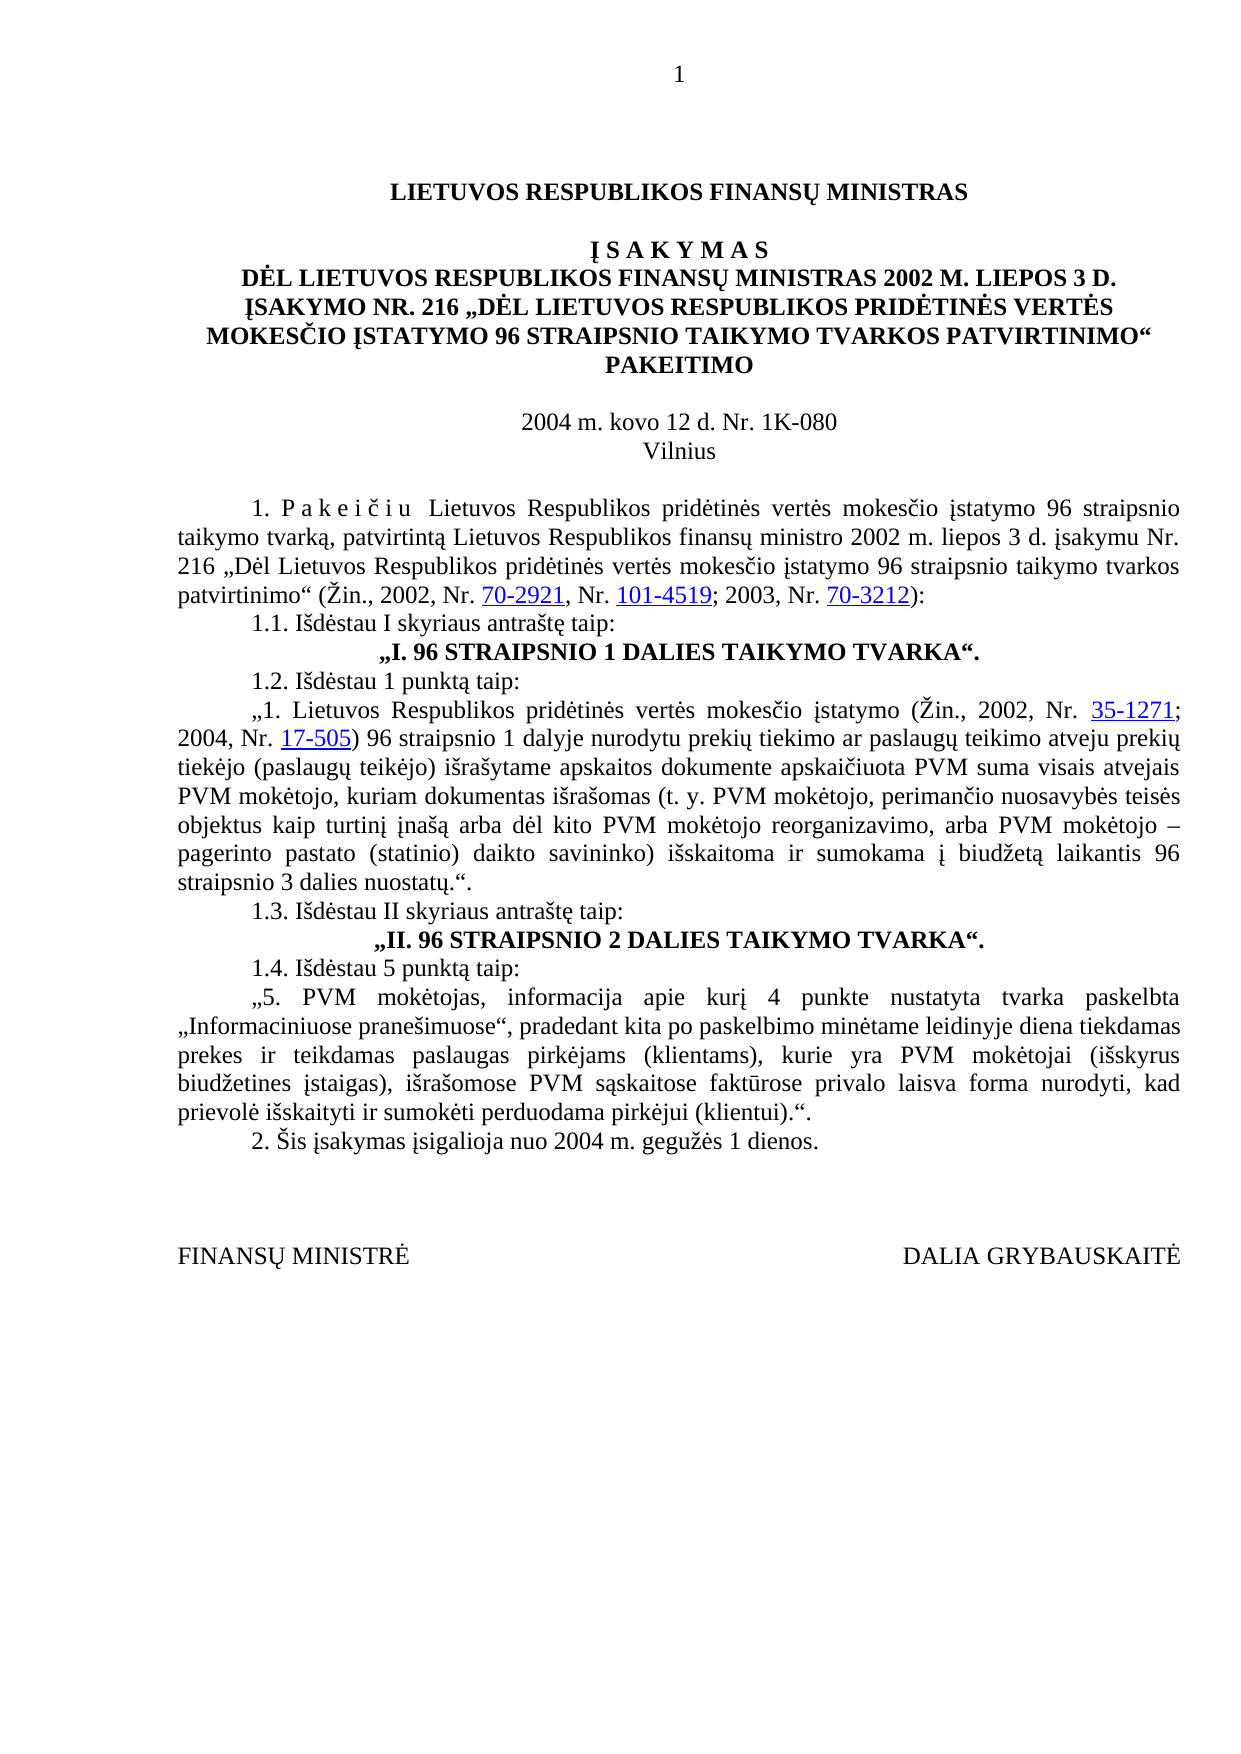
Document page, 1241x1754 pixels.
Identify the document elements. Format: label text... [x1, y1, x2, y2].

text FINANSŲ MINISTRĖ DALIA GRYBAUSKAITĖ [177, 1241, 1181, 1270]
text 1.3. Išdėstau II skyriaus antraštę taip: [177, 896, 1181, 925]
text LIETUVOS RESPUBLIKOS FINANSŲ MINISTRAS [177, 177, 1181, 206]
text „5. PVM mokėtojas, informacija apie kurį 4 punkte nustatyta tvarka paskelbta „Informaciniuose pranešimuose“, pradedant kita po paskelbimo minėtame leidinyje diena tiekdamas prekes ir teikdamas paslaugas pirkėjams (klientams), kurie yra PVM mokėtojai (išskyrus biudžetines įstaigas), išrašomose PVM sąskaitose faktūrose privalo laisva forma nurodyti, kad prievolė išskaityti ir sumokėti perduodama pirkėjui (klientui).“. [177, 982, 1181, 1126]
text „I. 96 STRAIPSNIO 1 DALIES TAIKYMO TVARKA“. [177, 637, 1181, 666]
text „1. Lietuvos Respublikos pridėtinės vertės mokesčio įstatymo (Žin., 2002, Nr. 35-1271; 2004, Nr. 17-505) 96 straipsnio 1 dalyje nurodytu prekių tiekimo ar paslaugų teikimo atveju prekių tiekėjo (paslaugų teikėjo) išrašytame apskaitos dokumente apskaičiuota PVM suma visais atvejais PVM mokėtojo, kuriam dokumentas išrašomas (t. y. PVM mokėtojo, perimančio nuosavybės teisės objektus kaip turtinį įnašą arba dėl kito PVM mokėtojo reorganizavimo, arba PVM mokėtojo – pagerinto pastato (statinio) daikto savininko) išskaitoma ir sumokama į biudžetą laikantis 96 straipsnio 3 dalies nuostatų.“. [177, 695, 1181, 896]
text 1.1. Išdėstau I skyriaus antraštę taip: [177, 608, 1181, 637]
text 2004 m. kovo 12 d. Nr. 1K-080 [177, 407, 1181, 436]
text 1.4. Išdėstau 5 punktą taip: [177, 953, 1181, 982]
text 2. Šis įsakymas įsigalioja nuo 2004 m. gegužės 1 dienos. [177, 1126, 1181, 1155]
text 1.2. Išdėstau 1 punktą taip: [177, 666, 1181, 695]
text „II. 96 STRAIPSNIO 2 DALIES TAIKYMO TVARKA“. [177, 925, 1181, 953]
text 1. Pakeičiu Lietuvos Respublikos pridėtinės vertės mokesčio įstatymo 96 straipsnio taikymo tvarką, patvirtintą Lietuvos Respublikos finansų ministro 2002 m. liepos 3 d. įsakymu Nr. 216 „Dėl Lietuvos Respublikos pridėtinės vertės mokesčio įstatymo 96 straipsnio taikymo tvarkos patvirtinimo“ (Žin., 2002, Nr. 70-2921, Nr. 101-4519; 2003, Nr. 70-3212): [177, 493, 1181, 608]
text Į S A K Y M A S [177, 235, 1181, 263]
text Vilnius [177, 436, 1181, 465]
text DĖL LIETUVOS RESPUBLIKOS FINANSŲ MINISTRAS 2002 M. LIEPOS 3 D. ĮSAKYMO NR. 216 „DĖL LIETUVOS RESPUBLIKOS PRIDĖTINĖS VERTĖS MOKESČIO ĮSTATYMO 96 STRAIPSNIO TAIKYMO TVARKOS PATVIRTINIMO“ PAKEITIMO [177, 263, 1181, 378]
